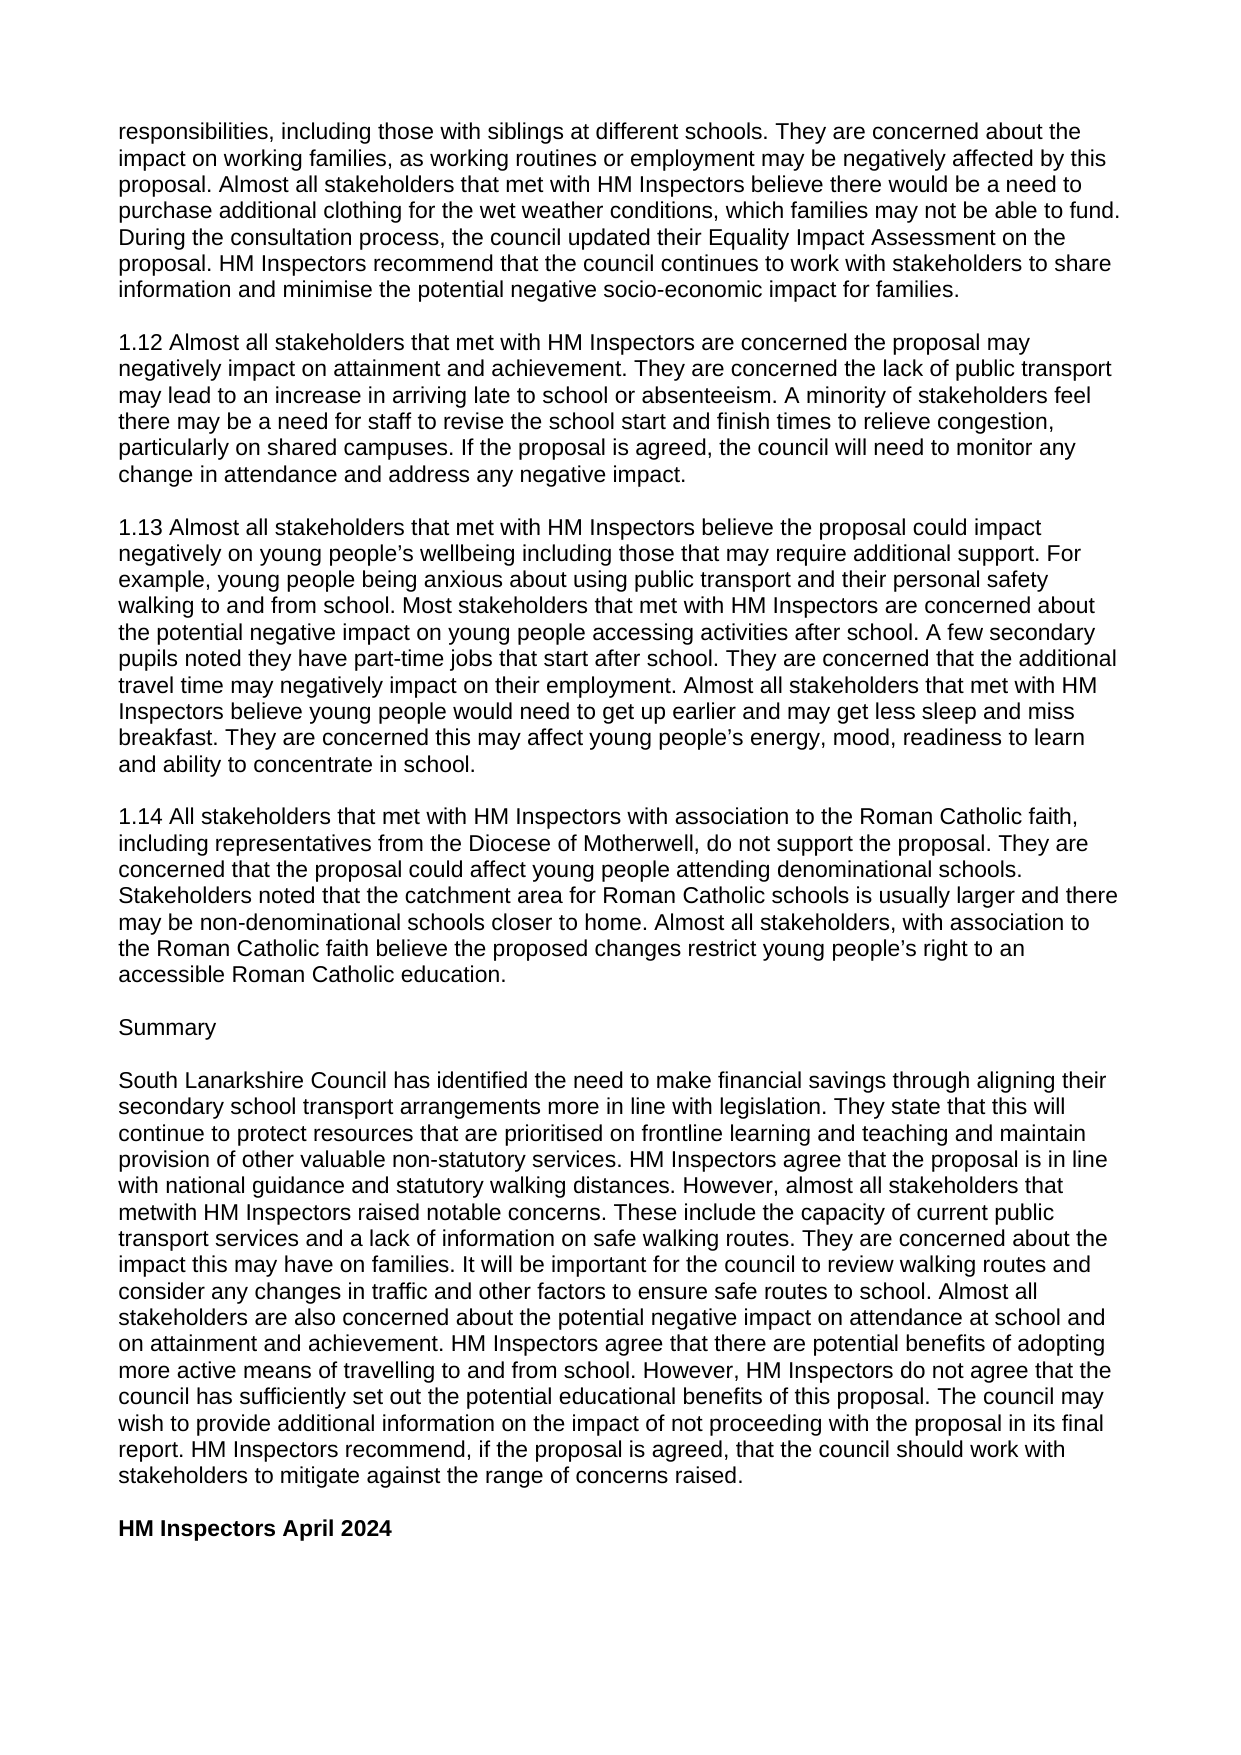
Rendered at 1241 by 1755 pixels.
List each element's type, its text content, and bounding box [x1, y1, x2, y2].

text responsibilities, including those with siblings at different schools. They are concerned about the impact on working families, as working routines or employment may be negatively affected by this proposal. Almost all stakeholders that met with HM Inspectors believe there would be a need to purchase additional clothing for the wet weather conditions, which families may not be able to fund. During the consultation process, the council updated their Equality Impact Assessment on the proposal. HM Inspectors recommend that the council continues to work with stakeholders to share information and minimise the potential negative socio-economic impact for families. [118, 118, 1122, 303]
text 1.13 Almost all stakeholders that met with HM Inspectors believe the proposal could impact negatively on young people’s wellbeing including those that may require additional support. For example, young people being anxious about using public transport and their personal safety walking to and from school. Most stakeholders that met with HM Inspectors are concerned about the potential negative impact on young people accessing activities after school. A few secondary pupils noted they have part-time jobs that start after school. They are concerned that the additional travel time may negatively impact on their employment. Almost all stakeholders that met with HM Inspectors believe young people would need to get up earlier and may get less sleep and miss breakfast. They are concerned this may affect young people’s energy, mood, readiness to learn and ability to concentrate in school. [118, 513, 1122, 777]
text 1.12 Almost all stakeholders that met with HM Inspectors are concerned the proposal may negatively impact on attainment and achievement. They are concerned the lack of public transport may lead to an increase in arriving late to school or absenteeism. A minority of stakeholders feel there may be a need for staff to revise the school start and finish times to relieve congestion, particularly on shared campuses. If the proposal is agreed, the council will need to monitor any change in attendance and address any negative impact. [118, 329, 1122, 487]
text HM Inspectors April 2024 [118, 1515, 1122, 1541]
text South Lanarkshire Council has identified the need to make financial savings through aligning their secondary school transport arrangements more in line with legislation. They state that this will continue to protect resources that are prioritised on frontline learning and teaching and maintain provision of other valuable non-statutory services. HM Inspectors agree that the proposal is in line with national guidance and statutory walking distances. However, almost all stakeholders that metwith HM Inspectors raised notable concerns. These include the capacity of current public transport services and a lack of information on safe walking routes. They are concerned about the impact this may have on families. It will be important for the council to review walking routes and consider any changes in traffic and other factors to ensure safe routes to school. Almost all stakeholders are also concerned about the potential negative impact on attendance at school and on attainment and achievement. HM Inspectors agree that there are potential benefits of adopting more active means of travelling to and from school. However, HM Inspectors do not agree that the council has sufficiently set out the potential educational benefits of this proposal. The council may wish to provide additional information on the impact of not proceeding with the proposal in its final report. HM Inspectors recommend, if the proposal is agreed, that the council should work with stakeholders to mitigate against the range of concerns raised. [118, 1067, 1122, 1488]
text 1.14 All stakeholders that met with HM Inspectors with association to the Roman Catholic faith, including representatives from the Diocese of Motherwell, do not support the proposal. They are concerned that the proposal could affect young people attending denominational schools. Stakeholders noted that the catchment area for Roman Catholic schools is usually larger and there may be non-denominational schools closer to home. Almost all stakeholders, with association to the Roman Catholic faith believe the proposed changes restrict young people’s right to an accessible Roman Catholic education. [118, 803, 1122, 988]
text Summary [118, 1014, 1122, 1041]
